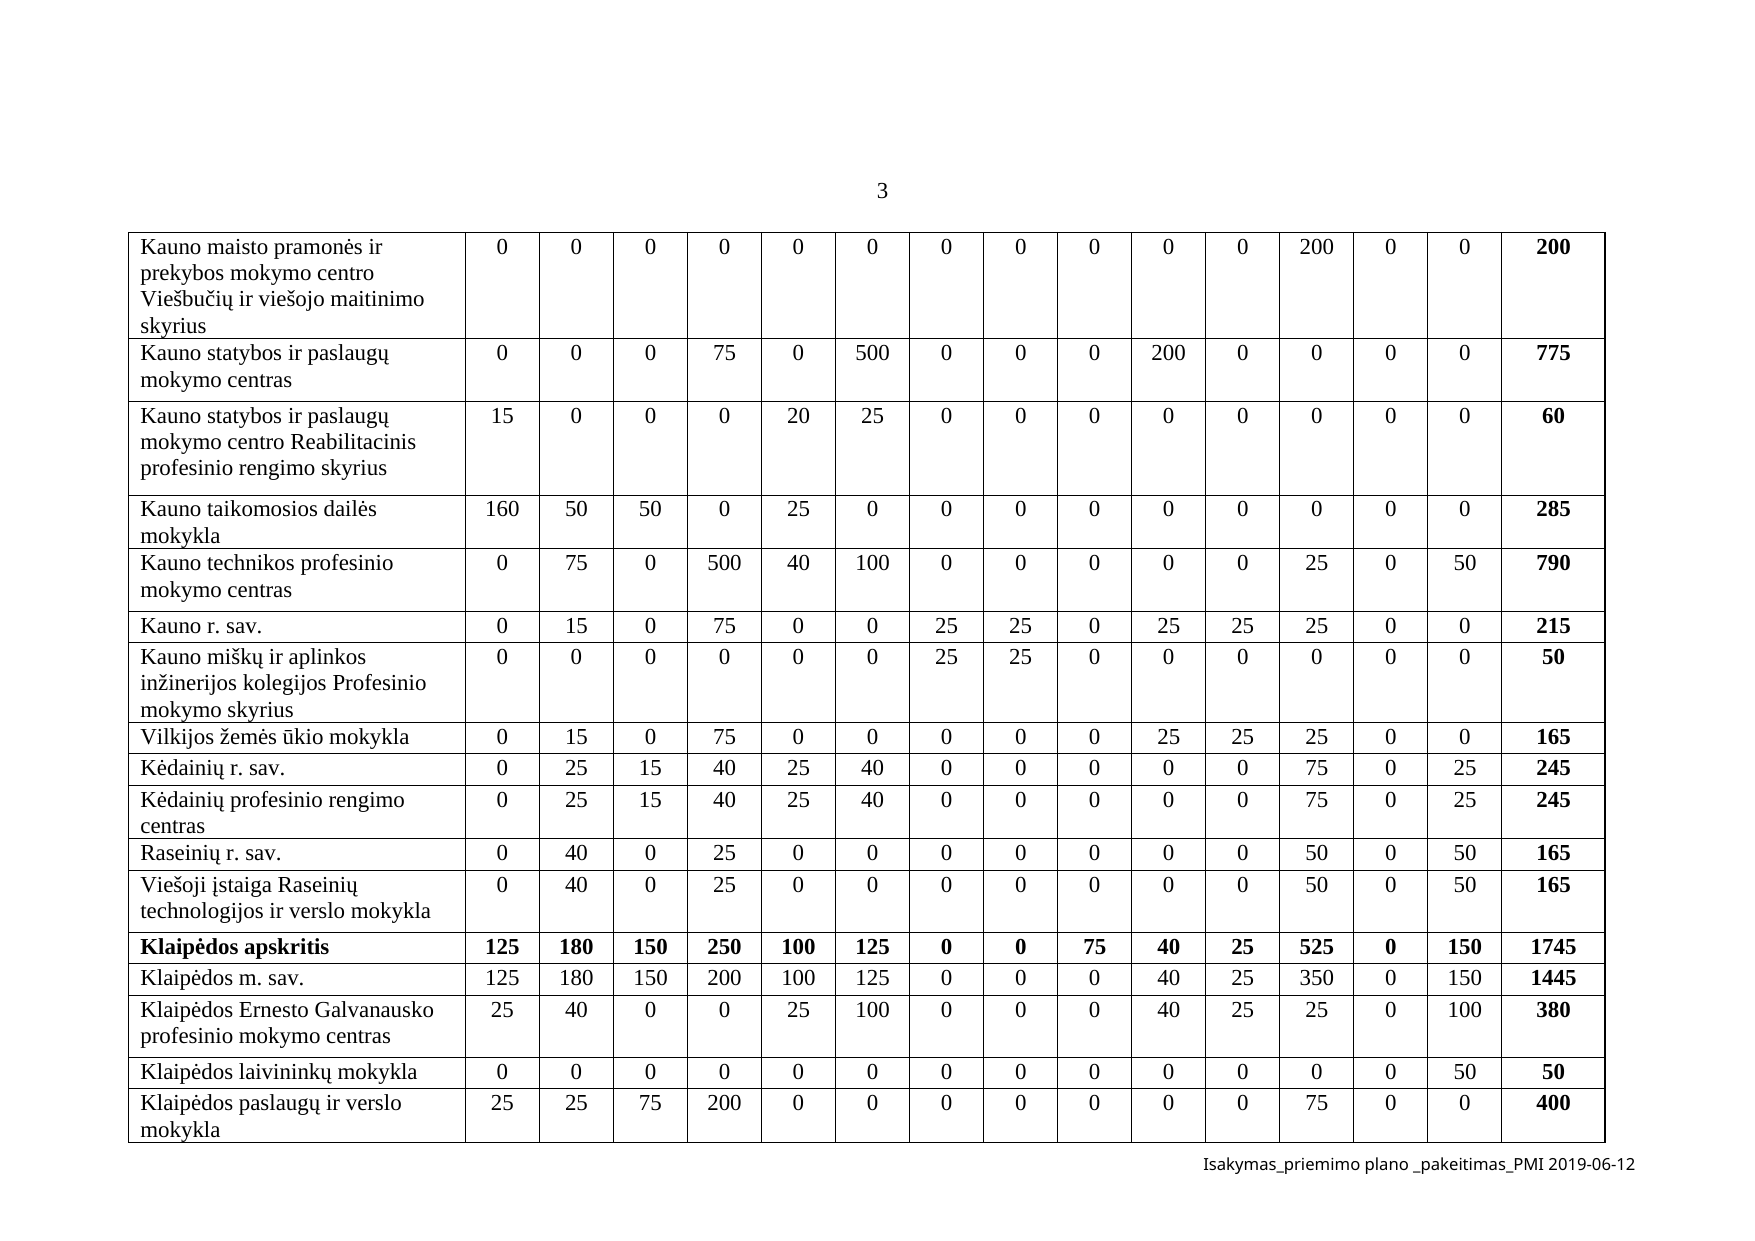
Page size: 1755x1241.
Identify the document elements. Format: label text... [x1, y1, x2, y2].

table_cell 0 [1058, 786, 1131, 838]
table_cell 25 [762, 496, 835, 548]
table_cell 0 [836, 612, 909, 642]
table_cell 0 [540, 339, 613, 401]
table_cell 0 [1354, 996, 1427, 1057]
table_cell 15 [614, 786, 687, 838]
table_cell 75 [688, 339, 761, 401]
table_cell 25 [540, 786, 613, 838]
table_cell 0 [1354, 643, 1427, 722]
table_cell 0 [614, 233, 687, 338]
table_cell 0 [1132, 643, 1205, 722]
table_cell 25 [984, 612, 1057, 642]
table_cell 0 [1206, 1089, 1279, 1142]
table_cell 75 [1058, 933, 1131, 963]
table_cell 0 [540, 402, 613, 494]
table_cell 50 [1428, 1058, 1501, 1088]
table_cell Vilkijos žemės ūkio mokykla [129, 723, 465, 753]
table_cell 50 [614, 496, 687, 548]
table_cell 25 [762, 754, 835, 784]
table_cell 0 [1428, 1089, 1501, 1142]
table_cell 0 [466, 233, 539, 338]
table_cell 0 [836, 233, 909, 338]
table_cell 25 [1206, 996, 1279, 1057]
table_cell 0 [1206, 786, 1279, 838]
table_cell 60 [1502, 402, 1604, 494]
table_cell 0 [1206, 496, 1279, 548]
table_cell Klaipėdos m. sav. [129, 964, 465, 994]
table_cell 160 [466, 496, 539, 548]
table_cell 15 [614, 754, 687, 784]
table_cell 0 [1206, 339, 1279, 401]
table_cell 0 [1354, 496, 1427, 548]
table_cell 0 [688, 496, 761, 548]
table_cell 100 [1428, 996, 1501, 1057]
table_cell 165 [1502, 723, 1604, 753]
table_cell 0 [614, 339, 687, 401]
table_cell 0 [540, 1058, 613, 1088]
table_cell Kėdainių profesinio rengimo centras [129, 786, 465, 838]
table_cell 400 [1502, 1089, 1604, 1142]
table_cell 0 [910, 754, 983, 784]
table_cell 15 [540, 612, 613, 642]
table_cell 50 [1428, 839, 1501, 869]
table_cell 25 [1132, 723, 1205, 753]
table_cell 100 [762, 933, 835, 963]
table_cell 0 [836, 1058, 909, 1088]
table_cell 0 [762, 839, 835, 869]
table_cell 40 [1132, 933, 1205, 963]
table_cell 0 [1132, 1058, 1205, 1088]
table_cell 40 [1132, 996, 1205, 1057]
table_cell 0 [836, 871, 909, 932]
table_cell 0 [984, 549, 1057, 611]
table_cell 0 [1280, 402, 1353, 494]
table_cell 0 [1058, 643, 1131, 722]
table_cell 180 [540, 933, 613, 963]
table_cell 25 [1280, 612, 1353, 642]
table_cell 50 [1280, 839, 1353, 869]
table_cell 25 [1206, 964, 1279, 994]
table_cell Kauno r. sav. [129, 612, 465, 642]
table_cell 75 [1280, 754, 1353, 784]
table_cell 0 [910, 1089, 983, 1142]
table_cell 25 [466, 1089, 539, 1142]
table_cell 0 [1058, 496, 1131, 548]
table_cell 0 [1428, 233, 1501, 338]
table_cell 0 [1354, 839, 1427, 869]
table_cell 0 [1206, 871, 1279, 932]
table_cell 0 [1428, 339, 1501, 401]
table_cell 0 [688, 996, 761, 1057]
table_cell 285 [1502, 496, 1604, 548]
table_cell 25 [1428, 754, 1501, 784]
table_cell 0 [1058, 1058, 1131, 1088]
table_cell 25 [836, 402, 909, 494]
table_cell 0 [1354, 549, 1427, 611]
table_cell 0 [984, 871, 1057, 932]
table_cell 0 [614, 1058, 687, 1088]
table_cell 0 [466, 754, 539, 784]
table_cell 0 [688, 1058, 761, 1088]
table_cell 50 [1502, 1058, 1604, 1088]
table_cell 0 [614, 996, 687, 1057]
table_cell 0 [688, 643, 761, 722]
table_cell 40 [540, 839, 613, 869]
table_cell 0 [1206, 643, 1279, 722]
table_cell 25 [1280, 723, 1353, 753]
table_cell 40 [540, 996, 613, 1057]
table_cell 0 [762, 339, 835, 401]
table_cell 0 [762, 233, 835, 338]
table_cell Kauno statybos ir paslaugų mokymo centras [129, 339, 465, 401]
table_cell 1745 [1502, 933, 1604, 963]
table_cell 0 [1354, 933, 1427, 963]
table_cell 0 [466, 871, 539, 932]
table_cell 75 [1280, 1089, 1353, 1142]
table_cell 0 [466, 549, 539, 611]
table_cell 500 [836, 339, 909, 401]
table_cell 0 [1354, 1089, 1427, 1142]
table_cell 0 [1206, 549, 1279, 611]
table_cell 0 [614, 612, 687, 642]
table_cell 75 [614, 1089, 687, 1142]
table_cell 20 [762, 402, 835, 494]
table_cell 0 [1428, 402, 1501, 494]
table_cell 0 [1428, 643, 1501, 722]
table_cell 40 [540, 871, 613, 932]
table_cell 0 [984, 964, 1057, 994]
table_cell 0 [984, 1089, 1057, 1142]
table_cell 0 [1354, 871, 1427, 932]
table_cell 75 [688, 612, 761, 642]
table_cell 50 [1502, 643, 1604, 722]
table_cell 0 [984, 996, 1057, 1057]
table_cell 40 [836, 786, 909, 838]
table_cell 0 [466, 339, 539, 401]
table_cell 0 [466, 1058, 539, 1088]
table_cell 0 [1132, 786, 1205, 838]
table_cell 25 [762, 996, 835, 1057]
table_cell 0 [1280, 643, 1353, 722]
table_cell 25 [762, 786, 835, 838]
table_cell 75 [1280, 786, 1353, 838]
table_cell 180 [540, 964, 613, 994]
table_cell 150 [1428, 933, 1501, 963]
table_cell 0 [466, 786, 539, 838]
table_cell 0 [910, 402, 983, 494]
table_cell 0 [836, 496, 909, 548]
table_cell 0 [466, 612, 539, 642]
table_cell 0 [1354, 1058, 1427, 1088]
table_cell 25 [540, 1089, 613, 1142]
table_cell 0 [762, 1058, 835, 1088]
table_cell 0 [1428, 496, 1501, 548]
table_cell 0 [1058, 964, 1131, 994]
table_cell 200 [1502, 233, 1604, 338]
table_cell 15 [466, 402, 539, 494]
table_cell 0 [614, 643, 687, 722]
table_cell 0 [1058, 402, 1131, 494]
table_cell 0 [1280, 1058, 1353, 1088]
table_cell 100 [836, 549, 909, 611]
table_cell 0 [1206, 402, 1279, 494]
table_cell 165 [1502, 839, 1604, 869]
table_cell 0 [1132, 839, 1205, 869]
table_cell 75 [688, 723, 761, 753]
table_cell 0 [910, 496, 983, 548]
table_cell 40 [688, 754, 761, 784]
table_cell 0 [466, 723, 539, 753]
table_cell 40 [762, 549, 835, 611]
table_cell 150 [614, 964, 687, 994]
table_cell 25 [1280, 549, 1353, 611]
table_cell 0 [910, 839, 983, 869]
table_cell 0 [836, 1089, 909, 1142]
table_cell 0 [1354, 964, 1427, 994]
table_cell 165 [1502, 871, 1604, 932]
table_cell 0 [1206, 839, 1279, 869]
table_cell 0 [836, 839, 909, 869]
table_cell 500 [688, 549, 761, 611]
table_cell 0 [540, 233, 613, 338]
table_cell 350 [1280, 964, 1353, 994]
table_cell 200 [1132, 339, 1205, 401]
table_cell 0 [762, 1089, 835, 1142]
table_cell 0 [1280, 339, 1353, 401]
table_cell 25 [910, 643, 983, 722]
table_cell 125 [836, 933, 909, 963]
table_cell 25 [1206, 612, 1279, 642]
table_cell 25 [540, 754, 613, 784]
table_cell Kauno technikos profesinio mokymo centras [129, 549, 465, 611]
table_cell 150 [614, 933, 687, 963]
table_cell 0 [910, 786, 983, 838]
table_cell 25 [688, 839, 761, 869]
table_cell 125 [836, 964, 909, 994]
table_cell 0 [836, 643, 909, 722]
table_cell Kauno taikomosios dailės mokykla [129, 496, 465, 548]
table_cell 50 [1280, 871, 1353, 932]
table_cell 25 [1206, 933, 1279, 963]
table_cell Kauno miškų ir aplinkos inžinerijos kolegijos Profesinio mokymo skyrius [129, 643, 465, 722]
table_cell 0 [762, 612, 835, 642]
table_cell Klaipėdos laivininkų mokykla [129, 1058, 465, 1088]
table_cell 40 [688, 786, 761, 838]
table_cell 0 [984, 339, 1057, 401]
table_cell 0 [1058, 996, 1131, 1057]
table_cell 525 [1280, 933, 1353, 963]
table_cell 0 [984, 786, 1057, 838]
table_cell 0 [1206, 1058, 1279, 1088]
table_cell Viešoji įstaiga Raseinių technologijos ir verslo mokykla [129, 871, 465, 932]
table_cell 150 [1428, 964, 1501, 994]
table_cell 0 [1058, 871, 1131, 932]
table_cell 250 [688, 933, 761, 963]
table_cell 200 [688, 1089, 761, 1142]
table_cell 0 [984, 402, 1057, 494]
table_cell 25 [466, 996, 539, 1057]
table_cell 0 [1428, 612, 1501, 642]
table_cell 0 [910, 723, 983, 753]
table_cell 0 [984, 839, 1057, 869]
table_cell 0 [1132, 496, 1205, 548]
table_cell 25 [984, 643, 1057, 722]
table_cell 1445 [1502, 964, 1604, 994]
table_cell 0 [1058, 233, 1131, 338]
table_cell 0 [984, 496, 1057, 548]
table_cell 0 [614, 402, 687, 494]
table_cell 0 [688, 402, 761, 494]
table_cell 775 [1502, 339, 1604, 401]
table_cell 50 [1428, 549, 1501, 611]
table_cell 25 [1280, 996, 1353, 1057]
table_cell 125 [466, 933, 539, 963]
table_cell 0 [1354, 233, 1427, 338]
table_cell 25 [1428, 786, 1501, 838]
table_cell 0 [762, 643, 835, 722]
table_cell Raseinių r. sav. [129, 839, 465, 869]
table_cell 0 [984, 233, 1057, 338]
table_cell 40 [836, 754, 909, 784]
table_cell 25 [1132, 612, 1205, 642]
table_cell 0 [1354, 723, 1427, 753]
table_cell 40 [1132, 964, 1205, 994]
table_cell 0 [1354, 612, 1427, 642]
table_cell 0 [1354, 786, 1427, 838]
table_cell 0 [910, 339, 983, 401]
table_cell 0 [762, 723, 835, 753]
table_cell Kauno statybos ir paslaugų mokymo centro Reabilitacinis profesinio rengimo skyrius [129, 402, 465, 494]
table_cell 25 [688, 871, 761, 932]
table_cell 0 [910, 964, 983, 994]
table_cell 0 [1132, 754, 1205, 784]
table_cell 0 [1354, 402, 1427, 494]
table_cell 0 [910, 233, 983, 338]
table_cell 0 [1132, 233, 1205, 338]
table_cell 125 [466, 964, 539, 994]
table_cell 0 [910, 549, 983, 611]
table_cell 0 [1132, 871, 1205, 932]
table_cell 15 [540, 723, 613, 753]
table_cell 200 [688, 964, 761, 994]
table_cell 0 [1058, 549, 1131, 611]
table_cell 0 [1206, 233, 1279, 338]
table_cell 245 [1502, 754, 1604, 784]
table_cell 25 [910, 612, 983, 642]
table_cell 75 [540, 549, 613, 611]
table_cell 0 [1058, 723, 1131, 753]
table_cell 0 [1058, 1089, 1131, 1142]
table_cell Klaipėdos paslaugų ir verslo mokykla [129, 1089, 465, 1142]
table_cell Klaipėdos apskritis [129, 933, 465, 963]
table_cell 0 [1132, 549, 1205, 611]
table_cell 0 [1428, 723, 1501, 753]
table_cell 0 [614, 871, 687, 932]
table_cell 0 [1058, 339, 1131, 401]
table_cell Klaipėdos Ernesto Galvanausko profesinio mokymo centras [129, 996, 465, 1057]
table_cell 0 [1132, 402, 1205, 494]
table_cell 0 [984, 754, 1057, 784]
table_cell 215 [1502, 612, 1604, 642]
table_cell 0 [1132, 1089, 1205, 1142]
table_cell 0 [910, 1058, 983, 1088]
table_cell 0 [762, 871, 835, 932]
table_cell 50 [1428, 871, 1501, 932]
table_cell 0 [1354, 339, 1427, 401]
table_cell Kauno maisto pramonės ir prekybos mokymo centro Viešbučių ir viešojo maitinimo skyrius [129, 233, 465, 338]
table_cell 0 [1206, 754, 1279, 784]
table_cell 0 [1058, 612, 1131, 642]
table_cell 0 [540, 643, 613, 722]
table_cell Kėdainių r. sav. [129, 754, 465, 784]
table_cell 0 [1058, 839, 1131, 869]
table_cell 50 [540, 496, 613, 548]
table_cell 0 [836, 723, 909, 753]
table_cell 0 [466, 643, 539, 722]
table_cell 100 [762, 964, 835, 994]
table_cell 0 [1280, 496, 1353, 548]
table_cell 0 [614, 723, 687, 753]
table_cell 0 [910, 996, 983, 1057]
table_cell 380 [1502, 996, 1604, 1057]
table_cell 0 [614, 839, 687, 869]
table_cell 245 [1502, 786, 1604, 838]
table_cell 200 [1280, 233, 1353, 338]
table_cell 0 [910, 871, 983, 932]
table_cell 0 [1354, 754, 1427, 784]
table_cell 0 [984, 723, 1057, 753]
table_cell 790 [1502, 549, 1604, 611]
table_cell 0 [984, 933, 1057, 963]
table_cell 0 [688, 233, 761, 338]
table_cell 0 [984, 1058, 1057, 1088]
table_cell 0 [614, 549, 687, 611]
table_cell 0 [1058, 754, 1131, 784]
table_cell 0 [910, 933, 983, 963]
table_cell 25 [1206, 723, 1279, 753]
table_cell 0 [466, 839, 539, 869]
table_cell 100 [836, 996, 909, 1057]
